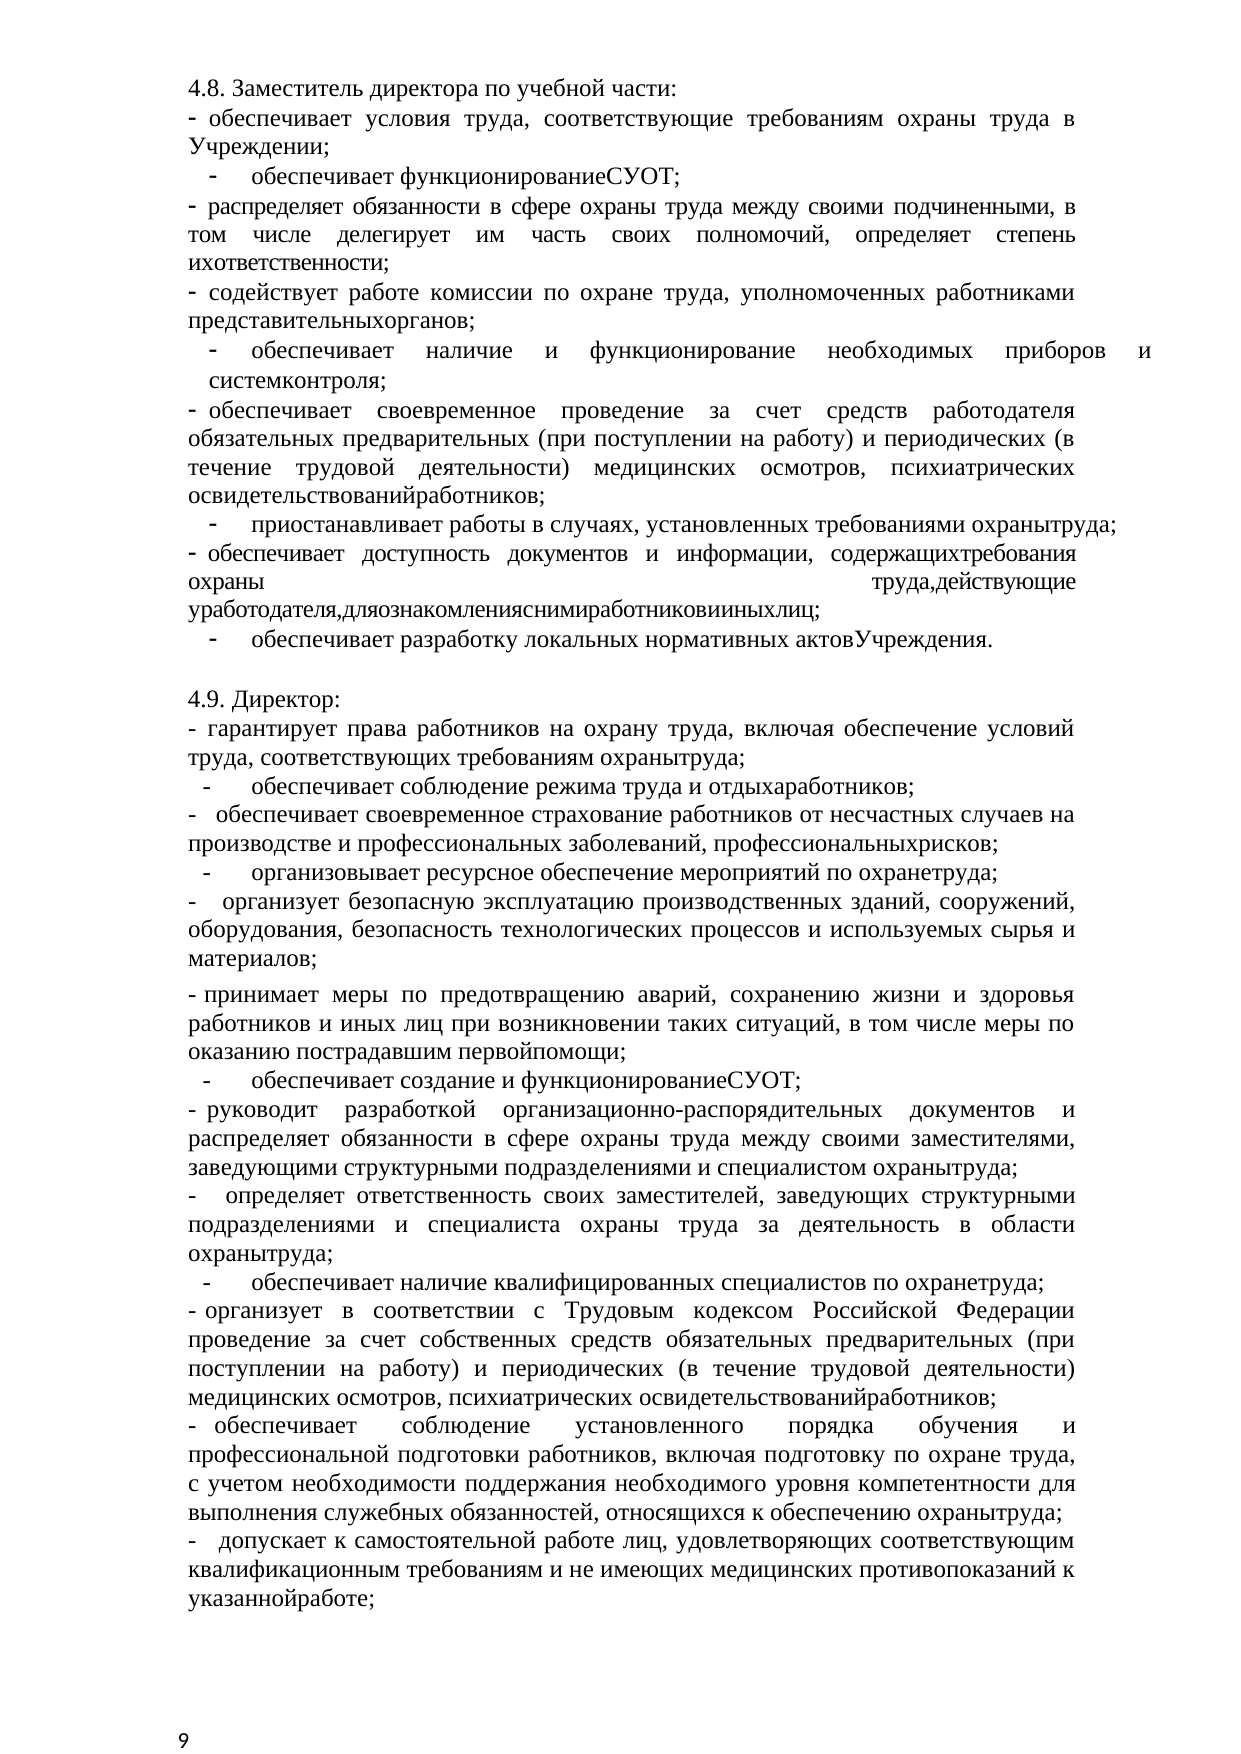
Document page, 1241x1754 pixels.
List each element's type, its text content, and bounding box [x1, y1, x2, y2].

list содействует работе комиссии по охране труда, уполномоченных работниками представительныхорганов; [188, 277, 1076, 334]
list обеспечивает наличие и функционирование необходимых приборов и системконтроля; [208, 334, 1152, 395]
list обеспечивает доступность документов и информации, содержащихтребования охраны труда,действующие уработодателя,дляознакомленияснимиработниковииныхлиц; [188, 538, 1076, 623]
list обеспечивает функционированиеСУОТ; [208, 160, 1152, 191]
list обеспечивает соблюдение режима труда и отдыхаработников; [202, 771, 1152, 799]
list организует в соответствии с Трудовым кодексом Российской Федерации проведение за счет собственных средств обязательных предварительных (при поступлении на работу) и периодических (в течение трудовой деятельности) медицинских осмотров, психиатрических освидетельствованийработников; [188, 1295, 1075, 1410]
list Директор: [188, 685, 1152, 713]
list гарантирует права работников на охрану труда, включая обеспечение условий труда, соответствующих требованиям охранытруда; [188, 713, 1075, 771]
list обеспечивает соблюдение установленного порядка обучения и профессиональной подготовки работников, включая подготовку по охране труда, с учетом необходимости поддержания необходимого уровня компетентности для выполнения служебных обязанностей, относящихся к обеспечению охранытруда; [188, 1410, 1076, 1525]
list организовывает ресурсное обеспечение мероприятий по охранетруда; [202, 857, 1152, 886]
list руководит разработкой организационно-распорядительных документов и распределяет обязанности в сфере охраны труда между своими заместителями, заведующими структурными подразделениями и специалистом охранытруда; [188, 1094, 1076, 1180]
list обеспечивает создание и функционированиеСУОТ; [202, 1065, 1152, 1094]
list обеспечивает разработку локальных нормативных актовУчреждения. [208, 624, 1152, 654]
list Заместитель директора по учебной части: [188, 74, 1152, 102]
list приостанавливает работы в случаях, установленных требованиями охранытруда; [208, 509, 1152, 538]
list обеспечивает своевременное проведение за счет средств работодателя обязательных предварительных (при поступлении на работу) и периодических (в течение трудовой деятельности) медицинских осмотров, психиатрических освидетельствованийработников; [188, 395, 1076, 508]
list обеспечивает своевременное страхование работников от несчастных случаев на производстве и профессиональных заболеваний, профессиональныхрисков; [188, 799, 1076, 857]
list обеспечивает наличие квалифицированных специалистов по охранетруда; [202, 1267, 1152, 1295]
list допускает к самостоятельной работе лиц, удовлетворяющих соответствующим квалификационным требованиям и не имеющих медицинских противопоказаний к указаннойработе; [188, 1525, 1075, 1612]
list определяет ответственность своих заместителей, заведующих структурными подразделениями и специалиста охраны труда за деятельность в области охранытруда; [188, 1180, 1076, 1267]
list организует безопасную эксплуатацию производственных зданий, сооружений, оборудования, безопасность технологических процессов и используемых сырья и материалов; [188, 886, 1076, 972]
list обеспечивает условия труда, соответствующие требованиям охраны труда в Учреждении; [188, 103, 1075, 160]
list распределяет обязанности в сфере охраны труда между своими подчиненными, в том числе делегирует им часть своих полномочий, определяет степень ихответственности; [188, 191, 1076, 276]
list принимает меры по предотвращению аварий, сохранению жизни и здоровья работников и иных лиц при возникновении таких ситуаций, в том числе меры по оказанию пострадавшим первойпомощи; [188, 979, 1076, 1065]
